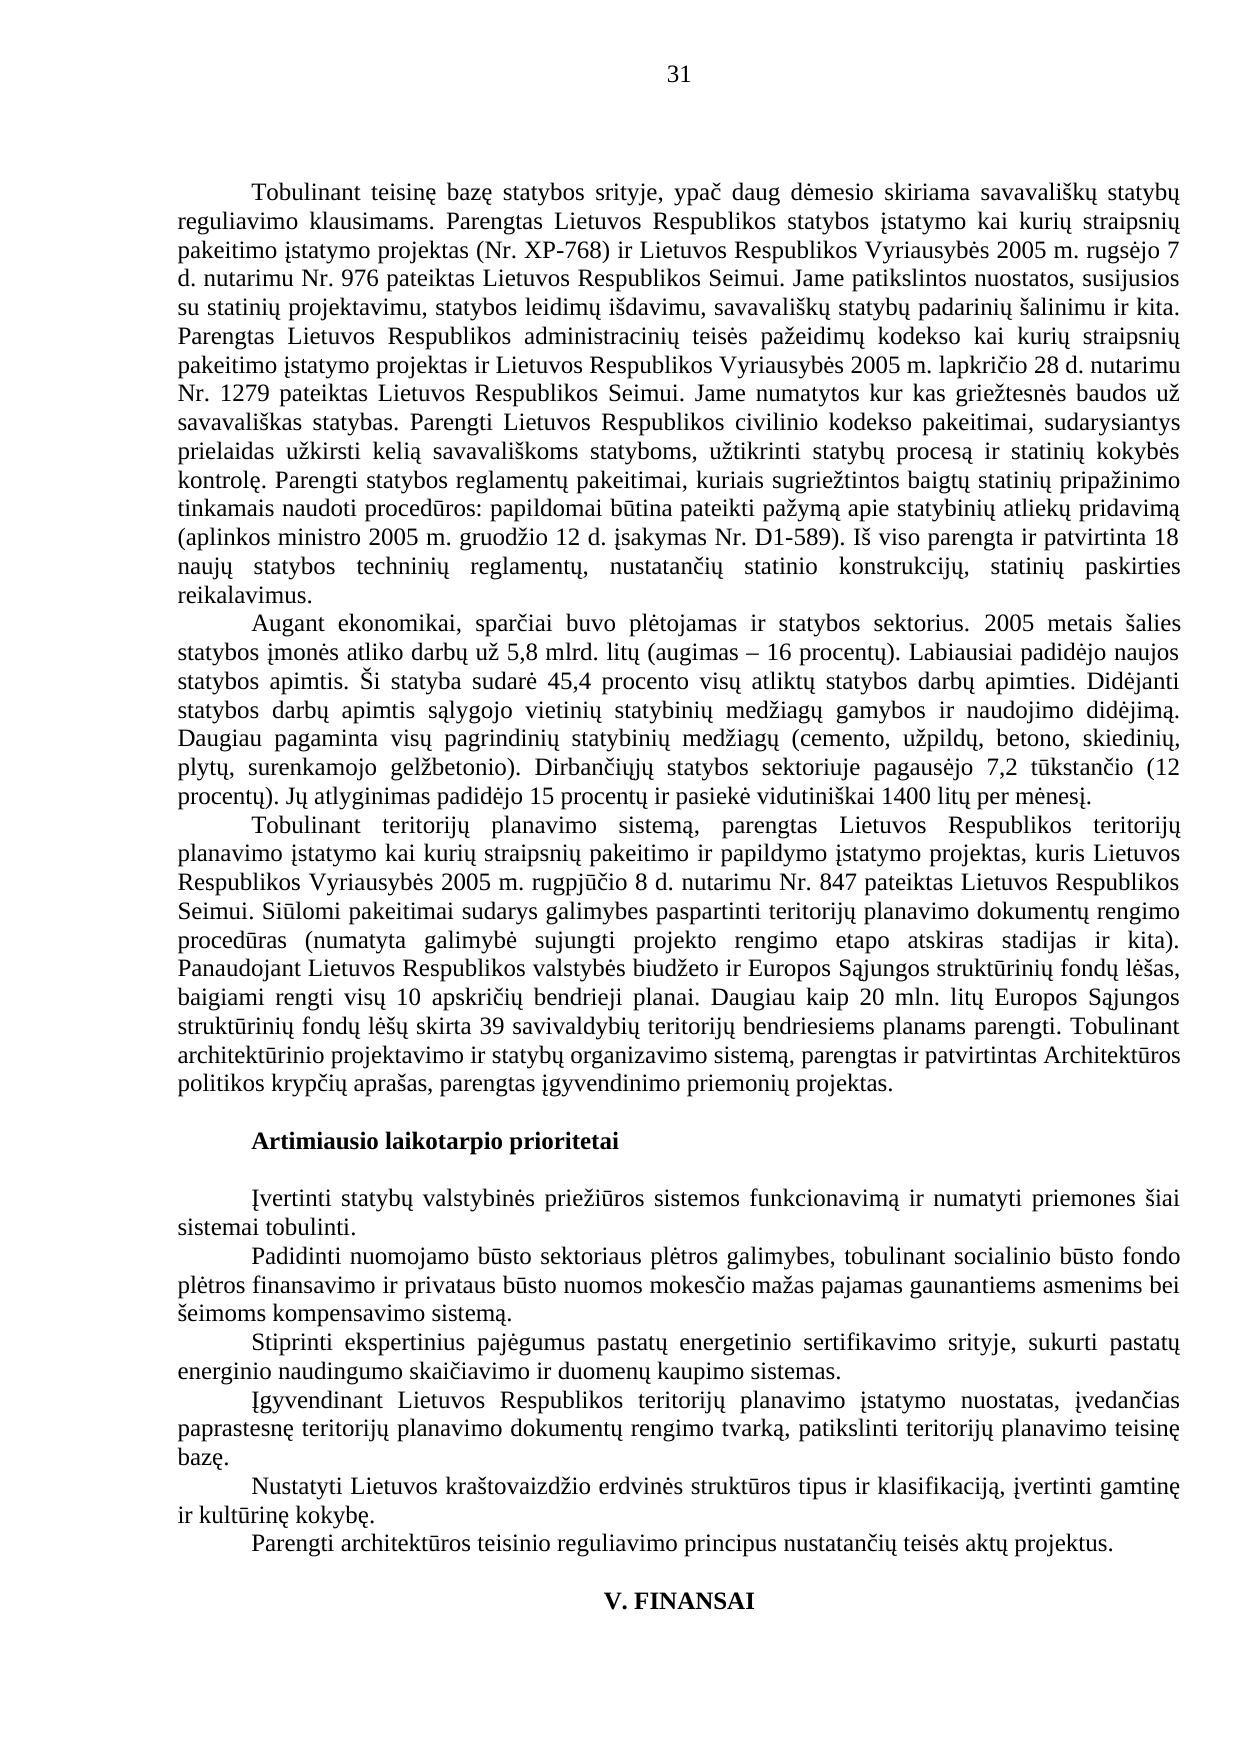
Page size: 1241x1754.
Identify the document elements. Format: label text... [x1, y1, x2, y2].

text Tobulinant teisinę bazę statybos srityje, ypač daug dėmesio skiriama savavališkų statybų reguliavimo klausimams. Parengtas Lietuvos Respublikos statybos įstatymo kai kurių straipsnių pakeitimo įstatymo projektas (Nr. XP-768) ir Lietuvos Respublikos Vyriausybės 2005 m. rugsėjo 7 d. nutarimu Nr. 976 pateiktas Lietuvos Respublikos Seimui. Jame patikslintos nuostatos, susijusios su statinių projektavimu, statybos leidimų išdavimu, savavališkų statybų padarinių šalinimu ir kita. Parengtas Lietuvos Respublikos administracinių teisės pažeidimų kodekso kai kurių straipsnių pakeitimo įstatymo projektas ir Lietuvos Respublikos Vyriausybės 2005 m. lapkričio 28 d. nutarimu Nr. 1279 pateiktas Lietuvos Respublikos Seimui. Jame numatytos kur kas griežtesnės baudos už savavališkas statybas. Parengti Lietuvos Respublikos civilinio kodekso pakeitimai, sudarysiantys prielaidas užkirsti kelią savavališkoms statyboms, užtikrinti statybų procesą ir statinių kokybės kontrolę. Parengti statybos reglamentų pakeitimai, kuriais sugriežtintos baigtų statinių pripažinimo tinkamais naudoti procedūros: papildomai būtina pateikti pažymą apie statybinių atliekų pridavimą (aplinkos ministro 2005 m. gruodžio 12 d. įsakymas Nr. D1-589). Iš viso parengta ir patvirtinta 18 naujų statybos techninių reglamentų, nustatančių statinio konstrukcijų, statinių paskirties reikalavimus. [177, 177, 1181, 608]
text Stiprinti ekspertinius pajėgumus pastatų energetinio sertifikavimo srityje, sukurti pastatų energinio naudingumo skaičiavimo ir duomenų kaupimo sistemas. [177, 1327, 1181, 1385]
text V. FINANSAI [177, 1586, 1181, 1615]
text Padidinti nuomojamo būsto sektoriaus plėtros galimybes, tobulinant socialinio būsto fondo plėtros finansavimo ir privataus būsto nuomos mokesčio mažas pajamas gaunantiems asmenims bei šeimoms kompensavimo sistemą. [177, 1241, 1181, 1327]
text Tobulinant teritorijų planavimo sistemą, parengtas Lietuvos Respublikos teritorijų planavimo įstatymo kai kurių straipsnių pakeitimo ir papildymo įstatymo projektas, kuris Lietuvos Respublikos Vyriausybės 2005 m. rugpjūčio 8 d. nutarimu Nr. 847 pateiktas Lietuvos Respublikos Seimui. Siūlomi pakeitimai sudarys galimybes paspartinti teritorijų planavimo dokumentų rengimo procedūras (numatyta galimybė sujungti projekto rengimo etapo atskiras stadijas ir kita). Panaudojant Lietuvos Respublikos valstybės biudžeto ir Europos Sąjungos struktūrinių fondų lėšas, baigiami rengti visų 10 apskričių bendrieji planai. Daugiau kaip 20 mln. litų Europos Sąjungos struktūrinių fondų lėšų skirta 39 savivaldybių teritorijų bendriesiems planams parengti. Tobulinant architektūrinio projektavimo ir statybų organizavimo sistemą, parengtas ir patvirtintas Architektūros politikos krypčių aprašas, parengtas įgyvendinimo priemonių projektas. [177, 810, 1181, 1097]
text Įvertinti statybų valstybinės priežiūros sistemos funkcionavimą ir numatyti priemones šiai sistemai tobulinti. [177, 1183, 1181, 1241]
text Augant ekonomikai, sparčiai buvo plėtojamas ir statybos sektorius. 2005 metais šalies statybos įmonės atliko darbų už 5,8 mlrd. litų (augimas – 16 procentų). Labiausiai padidėjo naujos statybos apimtis. Ši statyba sudarė 45,4 procento visų atliktų statybos darbų apimties. Didėjanti statybos darbų apimtis sąlygojo vietinių statybinių medžiagų gamybos ir naudojimo didėjimą. Daugiau pagaminta visų pagrindinių statybinių medžiagų (cemento, užpildų, betono, skiedinių, plytų, surenkamojo gelžbetonio). Dirbančiųjų statybos sektoriuje pagausėjo 7,2 tūkstančio (12 procentų). Jų atlyginimas padidėjo 15 procentų ir pasiekė vidutiniškai 1400 litų per mėnesį. [177, 608, 1181, 810]
text Artimiausio laikotarpio prioritetai [177, 1126, 1181, 1155]
text Įgyvendinant Lietuvos Respublikos teritorijų planavimo įstatymo nuostatas, įvedančias paprastesnę teritorijų planavimo dokumentų rengimo tvarką, patikslinti teritorijų planavimo teisinę bazę. [177, 1385, 1181, 1471]
text Parengti architektūros teisinio reguliavimo principus nustatančių teisės aktų projektus. [177, 1528, 1181, 1557]
text Nustatyti Lietuvos kraštovaizdžio erdvinės struktūros tipus ir klasifikaciją, įvertinti gamtinę ir kultūrinę kokybę. [177, 1471, 1181, 1528]
